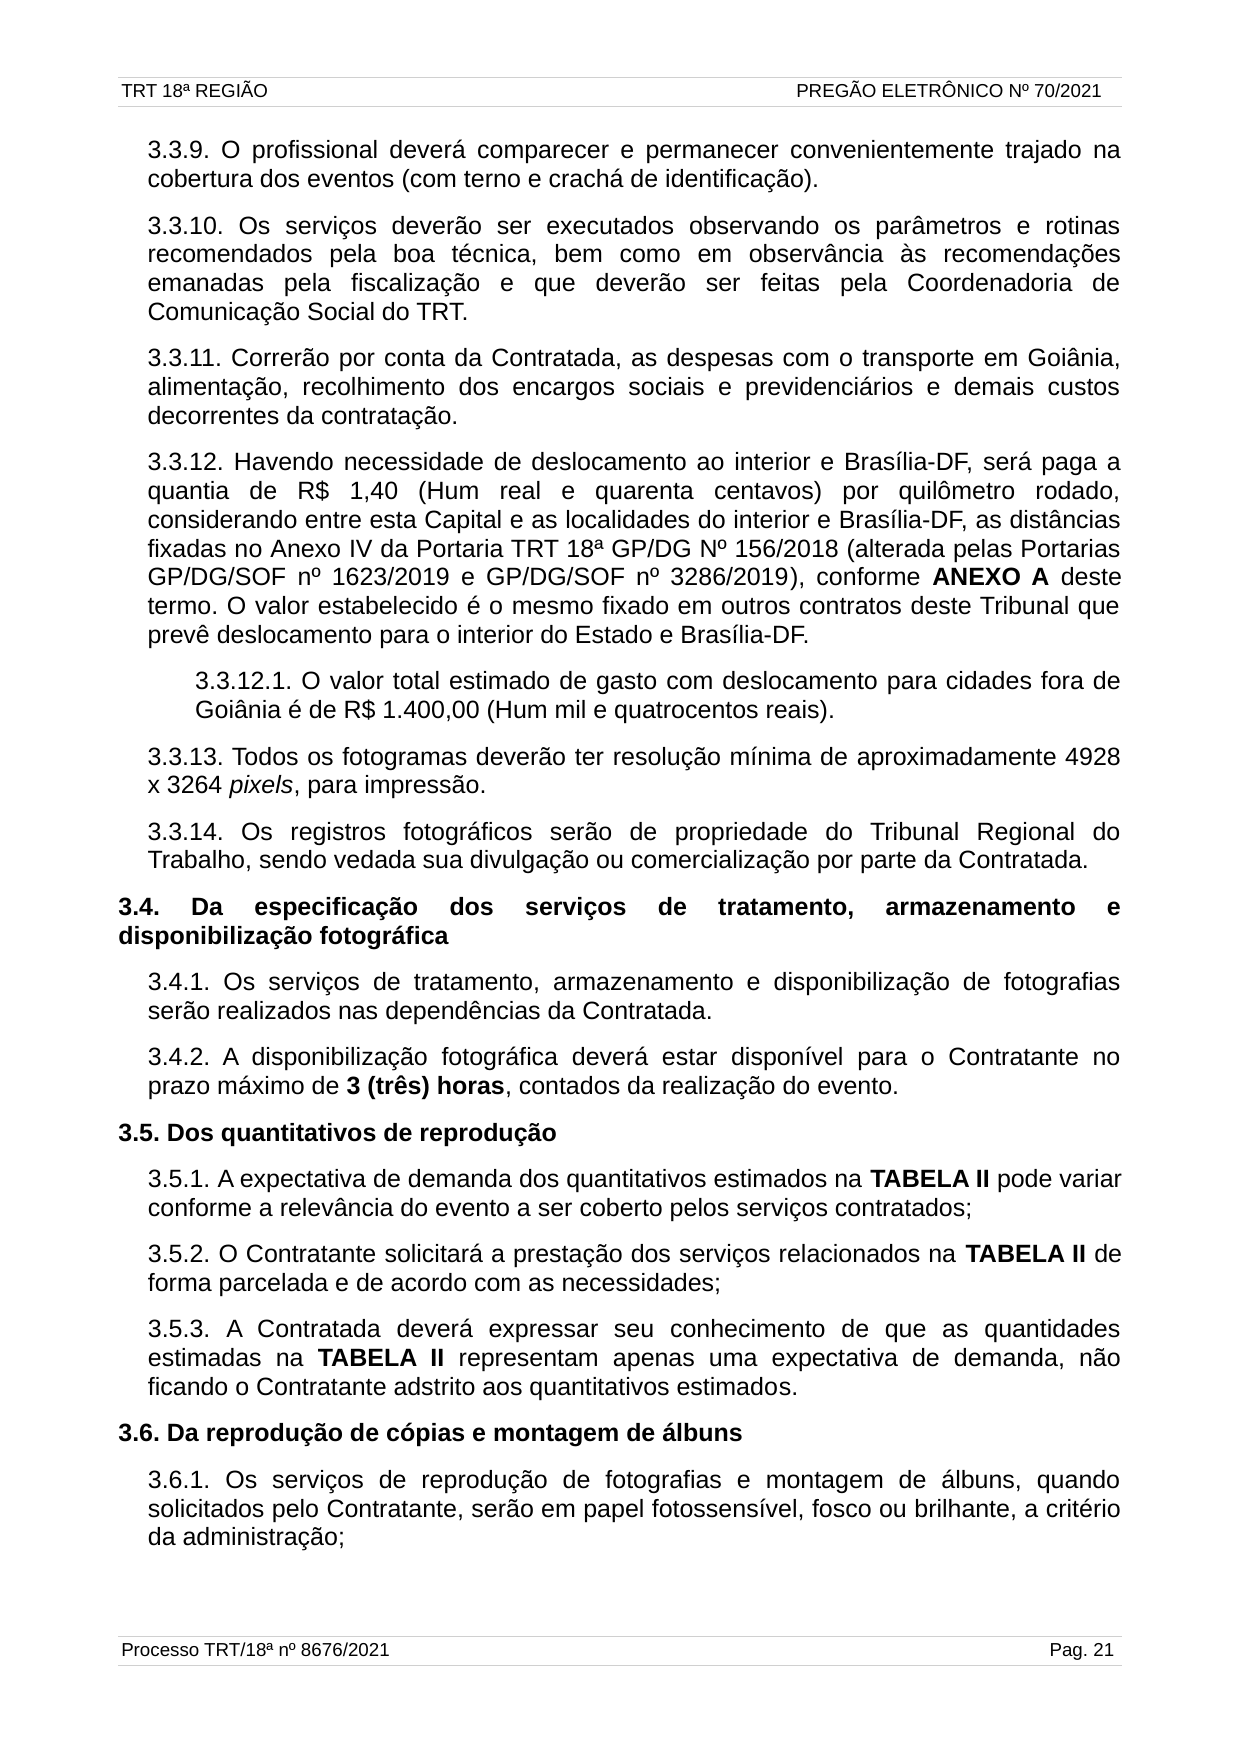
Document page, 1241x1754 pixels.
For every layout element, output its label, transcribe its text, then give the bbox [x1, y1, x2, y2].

text 3.5.2. O Contratante solicitará a prestação dos serviços relacionados na TABELA II de forma parcelada e de acordo com as necessidades; [148, 1239, 1122, 1297]
text 3.6. Da reprodução de cópias e montagem de álbuns [118, 1418, 1122, 1447]
text 3.3.10. Os serviços deverão ser executados observando os parâmetros e rotinas recomendados pela boa técnica, bem como em observância às recomendações emanadas pela fiscalização e que deverão ser feitas pela Coordenadoria de Comunicação Social do TRT. [147, 211, 1122, 326]
text 3.3.12.1. O valor total estimado de gasto com deslocamento para cidades fora de Goiânia é de R$ 1.400,00 (Hum mil e quatrocentos reais). [195, 666, 1122, 724]
text 3.3.14. Os registros fotográficos serão de propriedade do Tribunal Regional do Trabalho, sendo vedada sua divulgação ou comercialização por parte da Contratada. [147, 817, 1122, 874]
text 3.4. Da especificação dos serviços de tratamento, armazenamento e disponibilização fotográfica [118, 892, 1122, 949]
text 3.3.9. O profissional deverá comparecer e permanecer convenientemente trajado na cobertura dos eventos (com terno e crachá de identificação). [147, 136, 1122, 193]
text 3.5.1. A expectativa de demanda dos quantitativos estimados na TABELA II pode variar conforme a relevância do evento a ser coberto pelos serviços contratados; [148, 1164, 1122, 1222]
text 3.3.13. Todos os fotogramas deverão ter resolução mínima de aproximadamente 4928 x 3264 pixels, para impressão. [147, 742, 1122, 799]
text 3.3.12. Havendo necessidade de deslocamento ao interior e Brasília-DF, será paga a quantia de R$ 1,40 (Hum real e quarenta centavos) por quilômetro rodado, considerando entre esta Capital e as localidades do interior e Brasília-DF, as distâncias fixadas no Anexo IV da Portaria TRT 18ª GP/DG Nº 156/2018 (alterada pelas Portarias GP/DG/SOF nº 1623/2019 e GP/DG/SOF nº 3286/2019), conforme ANEXO A deste termo. O valor estabelecido é o mesmo fixado em outros contratos deste Tribunal que prevê deslocamento para o interior do Estado e Brasília-DF. [147, 447, 1122, 649]
text 3.6.1. Os serviços de reprodução de fotografias e montagem de álbuns, quando solicitados pelo Contratante, serão em papel fotossensível, fosco ou brilhante, a critério da administração; [148, 1465, 1122, 1551]
text 3.4.1. Os serviços de tratamento, armazenamento e disponibilização de fotografias serão realizados nas dependências da Contratada. [148, 967, 1122, 1025]
text 3.5.3. A Contratada deverá expressar seu conhecimento de que as quantidades estimadas na TABELA II representam apenas uma expectativa de demanda, não ficando o Contratante adstrito aos quantitativos estimados. [148, 1314, 1122, 1401]
text 3.5. Dos quantitativos de reprodução [118, 1118, 1122, 1146]
text 3.3.11. Correrão por conta da Contratada, as despesas com o transporte em Goiânia, alimentação, recolhimento dos encargos sociais e previdenciários e demais custos decorrentes da contratação. [147, 343, 1122, 430]
text 3.4.2. A disponibilização fotográfica deverá estar disponível para o Contratante no prazo máximo de 3 (três) horas, contados da realização do evento. [148, 1042, 1122, 1100]
